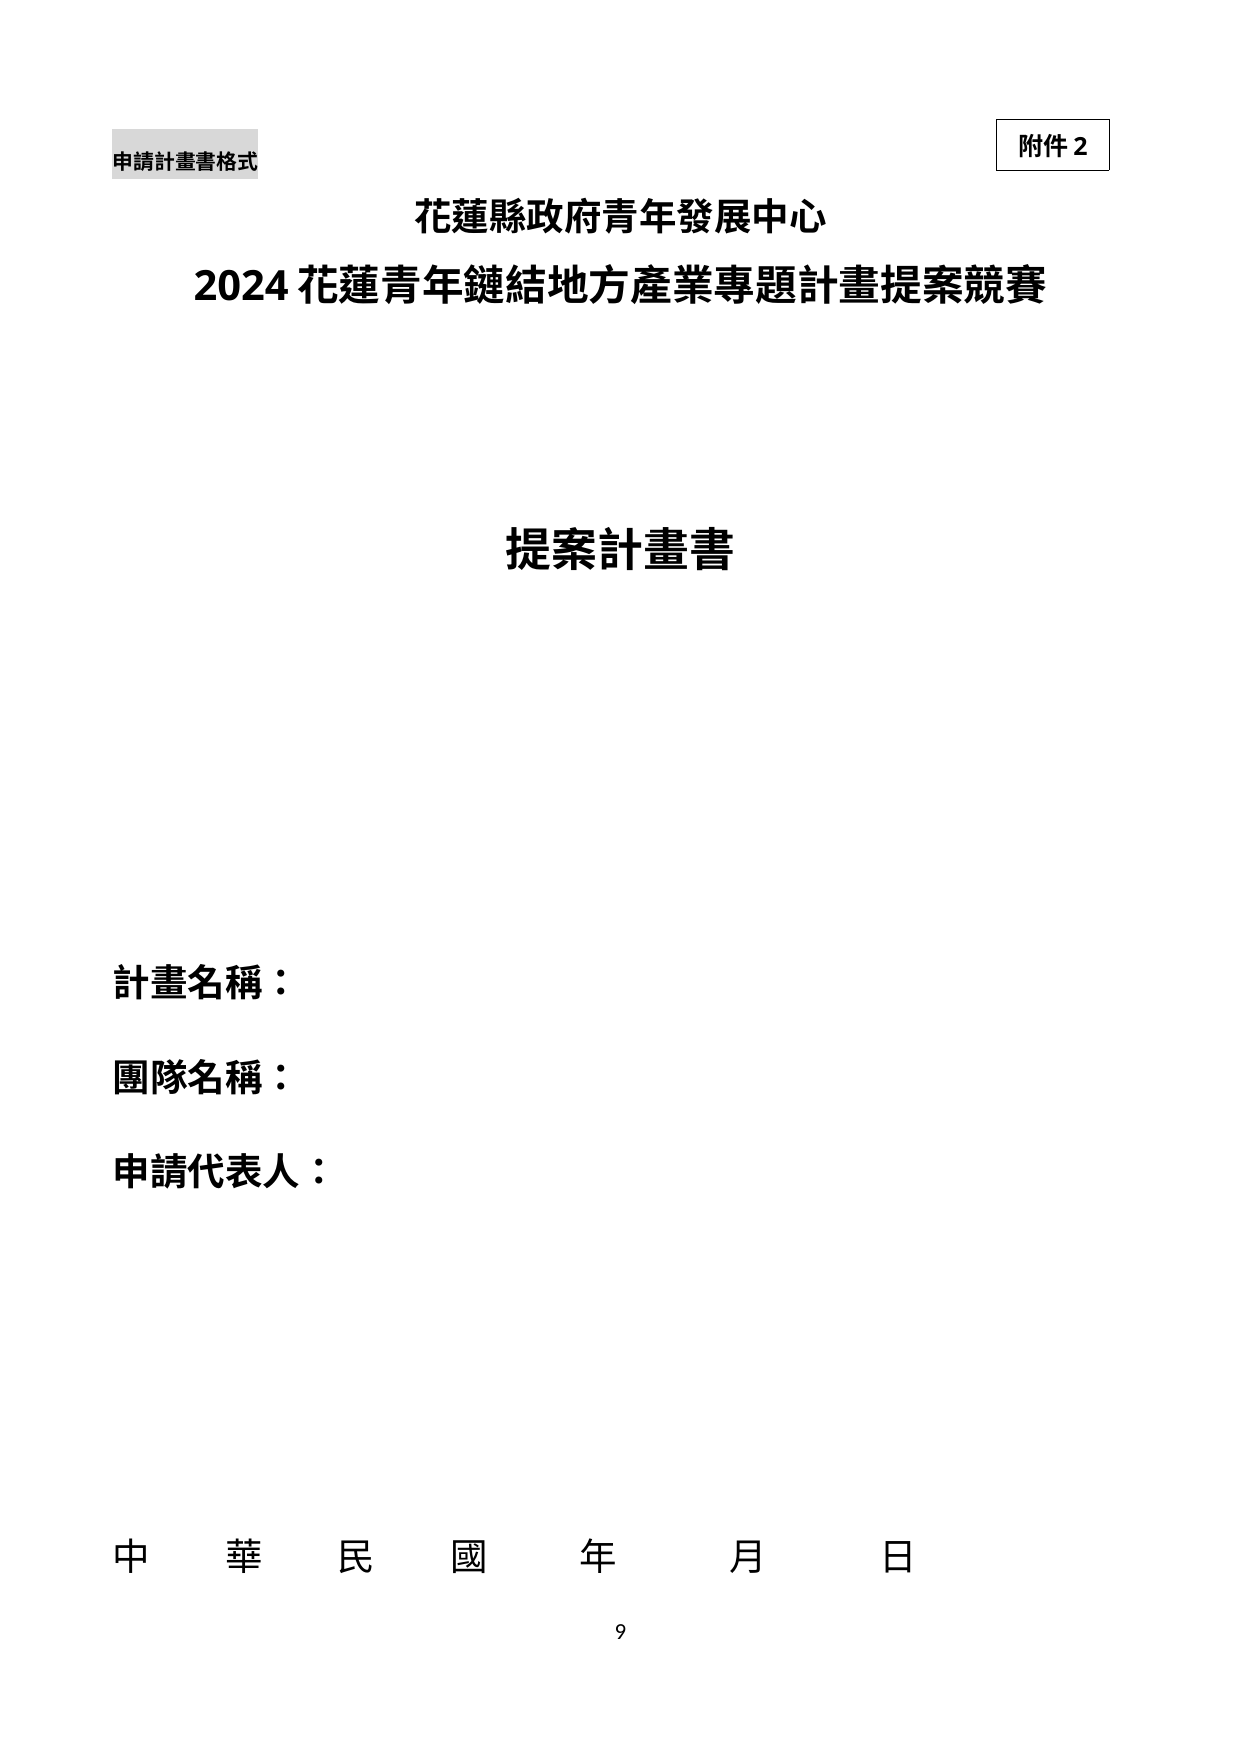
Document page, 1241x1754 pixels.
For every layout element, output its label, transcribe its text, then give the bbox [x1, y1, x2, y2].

text 計畫名稱： [112, 930, 1128, 1013]
text 申請代表人： [112, 1119, 1128, 1202]
text 2024花蓮青年鏈結地方產業專題計畫提案競賽 [112, 252, 1128, 312]
text 花蓮縣政府青年發展中心 [112, 191, 1128, 241]
text 團隊名稱： [112, 1024, 1128, 1108]
text 中 華 民 國 年 月 日 [112, 1527, 1128, 1582]
text 申請計畫書格式 [112, 129, 1128, 179]
text 附件2 [1011, 127, 1094, 162]
text 提案計畫書 [112, 513, 1128, 579]
